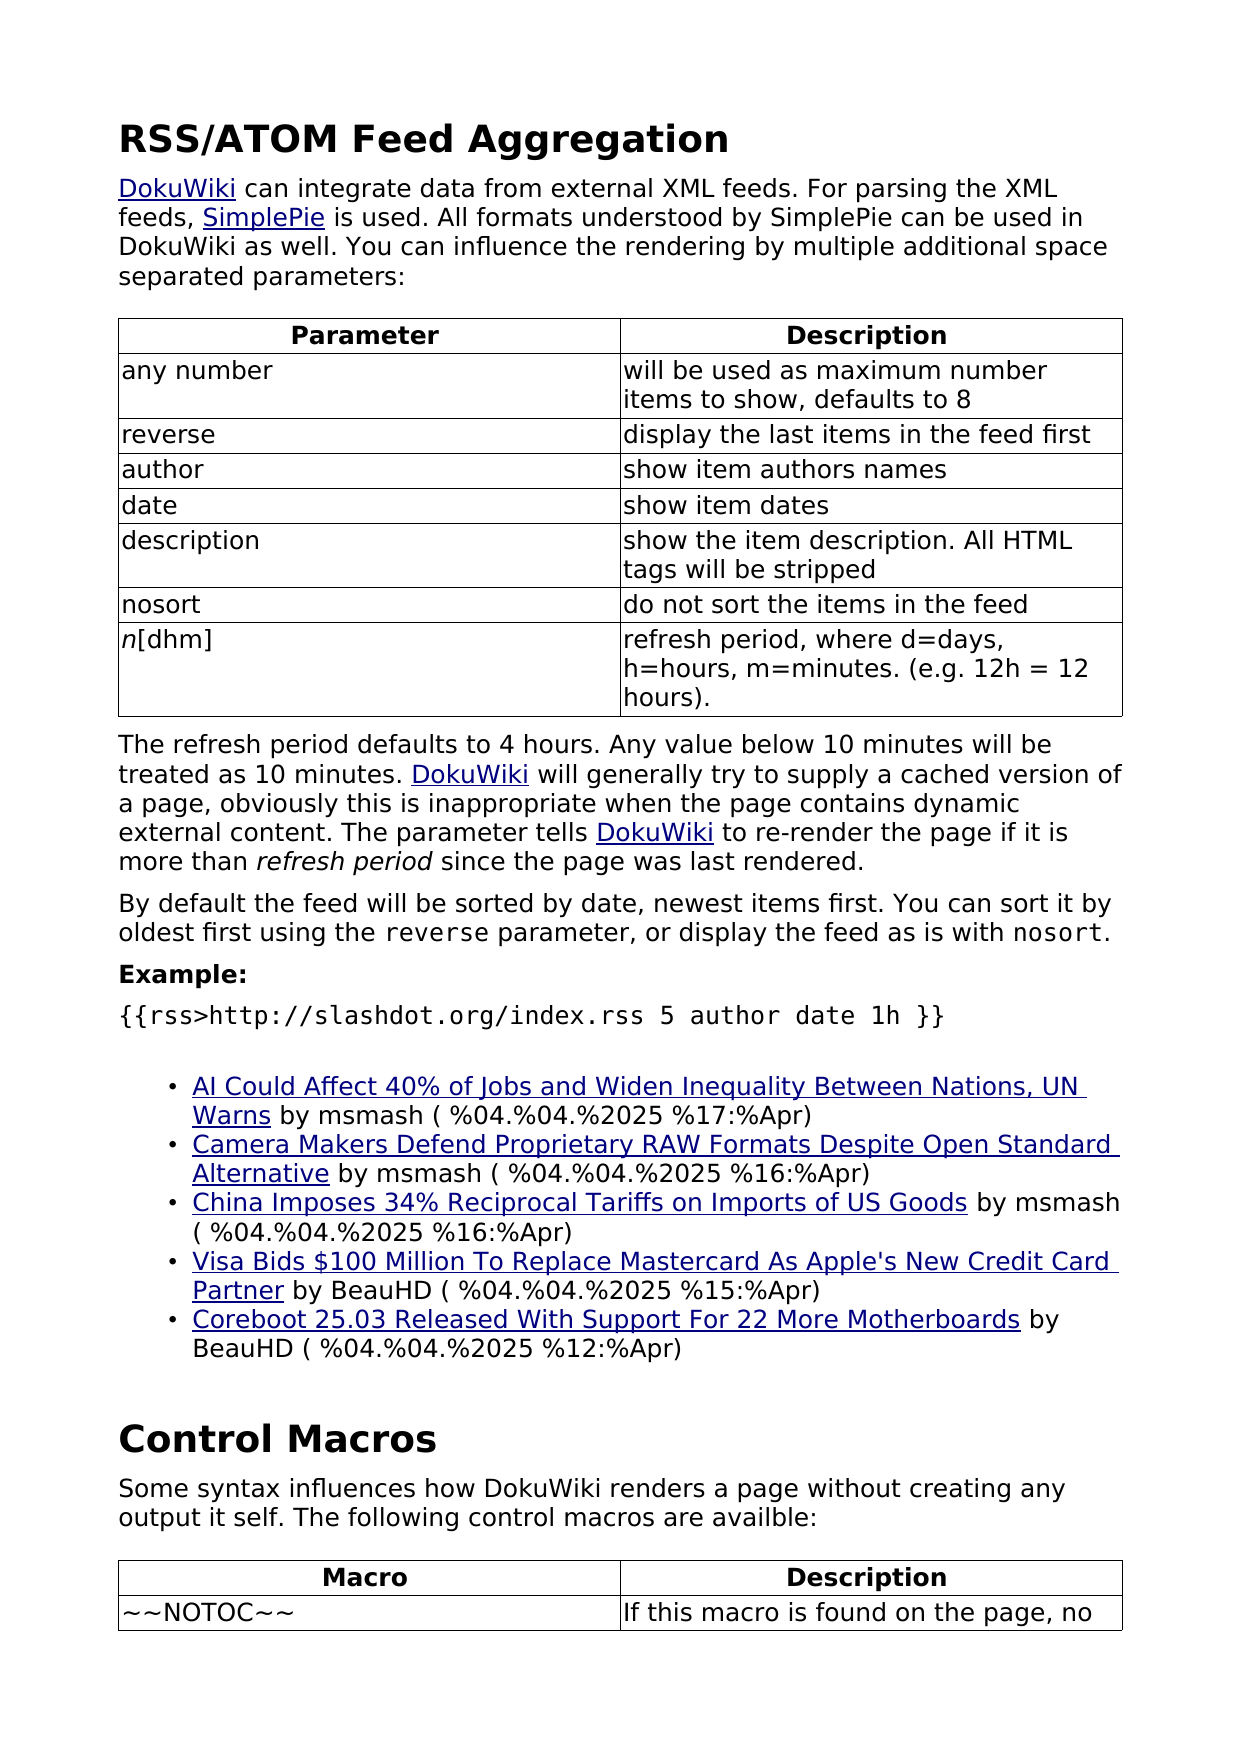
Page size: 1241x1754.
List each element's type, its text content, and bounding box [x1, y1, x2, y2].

table_cell If this macro is found on the page, no [621, 1596, 1122, 1630]
table_header Description [621, 1561, 1122, 1595]
list Visa Bids $100 Million To Replace Mastercard As Apple's New Credit Card Partner by BeauHD ( %04.%04.%2025 %15:%Apr) [177, 1247, 1122, 1305]
table_cell date [119, 489, 620, 523]
table_cell nosort [119, 588, 620, 622]
text The refresh period defaults to 4 hours. Any value below 10 minutes will be treated as 10 minutes. DokuWiki will generally try to supply a cached version of a page, obviously this is inappropriate when the page contains dynamic external content. The parameter tells DokuWiki to re-render the page if it is more than refresh period since the page was last rendered. [118, 731, 1122, 876]
table_cell display the last items in the feed first [621, 419, 1122, 453]
subtitle Control Macros [118, 1418, 1122, 1462]
table_cell ~~NOTOC~~ [119, 1596, 620, 1630]
table_cell refresh period, where d=days, h=hours, m=minutes. (e.g. 12h = 12 hours). [621, 623, 1122, 716]
list China Imposes 34% Reciprocal Tariffs on Imports of US Goods by msmash ( %04.%04.%2025 %16:%Apr) [177, 1188, 1122, 1247]
text {{rss>http://slashdot.org/index.rss 5 author date 1h }} [118, 1001, 1122, 1031]
text By default the feed will be sorted by date, newest items first. You can sort it by oldest first using the reverse parameter, or display the feed as is with nosort. [118, 889, 1122, 947]
table_cell author [119, 454, 620, 488]
list Coreboot 25.03 Released With Support For 22 More Motherboards by BeauHD ( %04.%04.%2025 %12:%Apr) [177, 1305, 1122, 1363]
table_header Description [621, 319, 1122, 353]
subtitle RSS/ATOM Feed Aggregation [118, 118, 1122, 162]
table_cell show item dates [621, 489, 1122, 523]
table_cell n[dhm] [119, 623, 620, 716]
table_cell description [119, 524, 620, 587]
text DokuWiki can integrate data from external XML feeds. For parsing the XML feeds, SimplePie is used. All formats understood by SimplePie can be used in DokuWiki as well. You can influence the rendering by multiple additional space separated parameters: [118, 174, 1122, 291]
list Camera Makers Defend Proprietary RAW Formats Despite Open Standard Alternative by msmash ( %04.%04.%2025 %16:%Apr) [177, 1130, 1122, 1188]
table_header Macro [119, 1561, 620, 1595]
table_cell do not sort the items in the feed [621, 588, 1122, 622]
text Example: [118, 960, 1122, 989]
table_cell show item authors names [621, 454, 1122, 488]
table_cell any number [119, 354, 620, 418]
list AI Could Affect 40% of Jobs and Widen Inequality Between Nations, UN Warns by msmash ( %04.%04.%2025 %17:%Apr) [177, 1072, 1122, 1130]
table_cell show the item description. All HTML tags will be stripped [621, 524, 1122, 587]
table_cell will be used as maximum number items to show, defaults to 8 [621, 354, 1122, 418]
text Some syntax influences how DokuWiki renders a page without creating any output it self. The following control macros are availble: [118, 1474, 1122, 1532]
table_cell reverse [119, 419, 620, 453]
table_header Parameter [119, 319, 620, 353]
